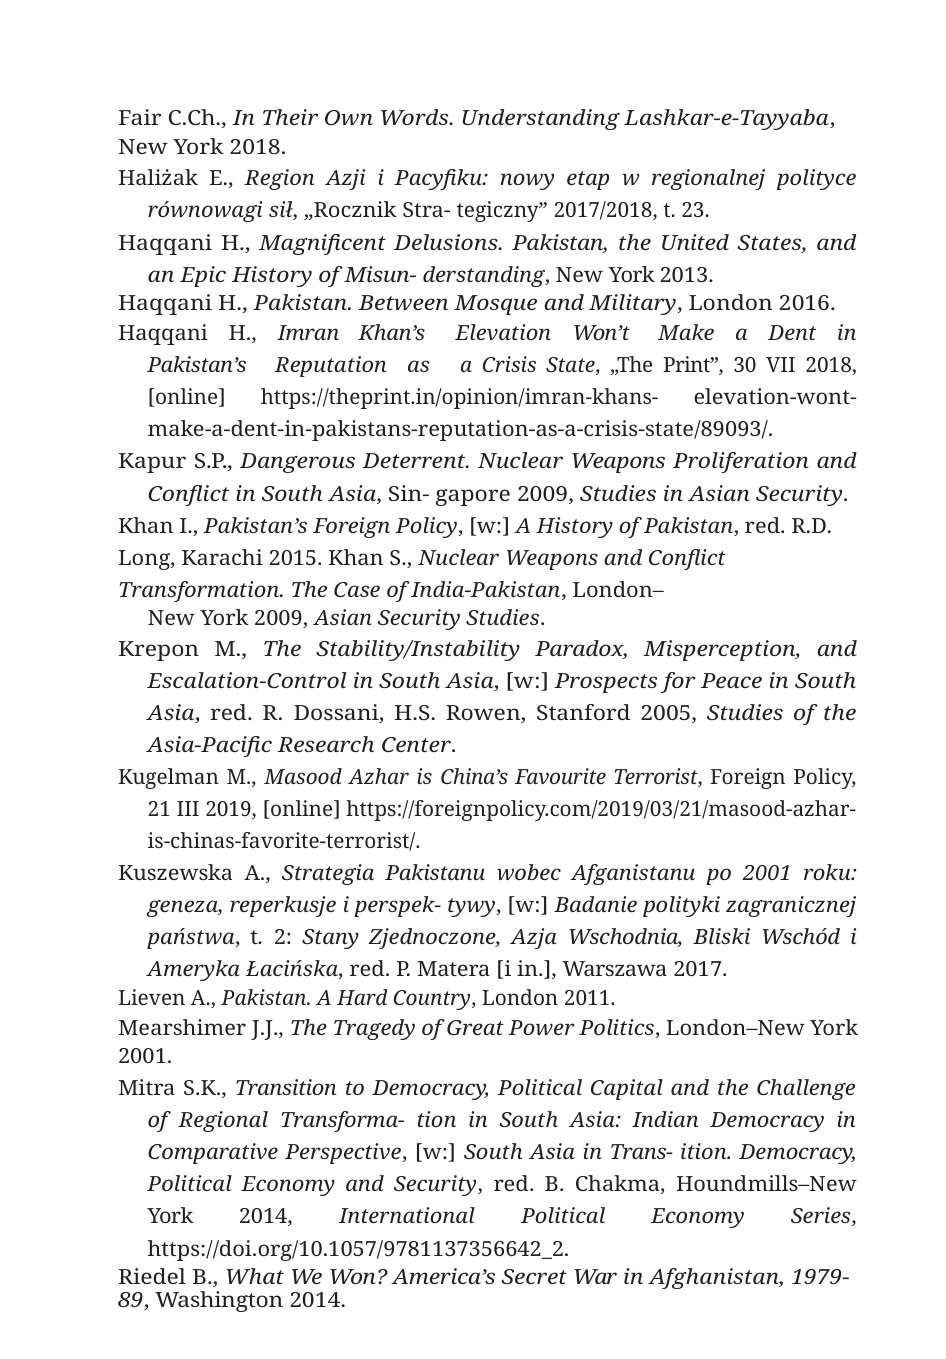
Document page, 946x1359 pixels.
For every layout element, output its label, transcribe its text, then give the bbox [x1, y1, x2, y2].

text Fair C.Ch., In Their Own Words. Understanding Lashkar-e-Tayyaba, New York 2018. [118, 103, 869, 160]
text Haqqani H., Magnificent Delusions. Pakistan, the United States, and an Epic History of Misun- derstanding, New York 2013. [118, 228, 857, 288]
text Kuszewska A., Strategia Pakistanu wobec Afganistanu po 2001 roku: geneza, reperkusje i perspek- tywy, [w:] Badanie polityki zagranicznej państwa, t. 2: Stany Zjednoczone, Azja Wschodnia, Bliski Wschód i Ameryka Łacińska, red. P. Matera [i in.], Warszawa 2017. [118, 858, 857, 983]
text Haqqani H., Pakistan. Between Mosque and Military, London 2016. [118, 292, 869, 315]
text Haqqani H., Imran Khan’s Elevation Won’t Make a Dent in Pakistan’s Reputation as a Crisis State, „The Print”, 30 VII 2018, [online] https://theprint.in/opinion/imran-khans- elevation-wont-make-a-dent-in-pakistans-reputation-as-a-crisis-state/89093/. [118, 318, 857, 443]
text New York 2009, Asian Security Studies. [147, 607, 869, 630]
text Mearshimer J.J., The Tragedy of Great Power Politics, London–New York 2001. [118, 1013, 869, 1070]
text Haliżak E., Region Azji i Pacyfiku: nowy etap w regionalnej polityce równowagi sił, „Rocznik Stra- tegiczny” 2017/2018, t. 23. [118, 163, 857, 224]
text Kugelman M., Masood Azhar is China’s Favourite Terrorist, Foreign Policy, 21 III 2019, [online] https://foreignpolicy.com/2019/03/21/masood-azhar-is-chinas-favorite-terrorist/. [118, 762, 857, 854]
text Riedel B., What We Won? America’s Secret War in Afghanistan, 1979-89, Washington 2014. [118, 1266, 869, 1312]
text Kapur S.P., Dangerous Deterrent. Nuclear Weapons Proliferation and Conflict in South Asia, Sin- gapore 2009, Studies in Asian Security. [118, 447, 857, 507]
text Khan I., Pakistan’s Foreign Policy, [w:] A History of Pakistan, red. R.D. Long, Karachi 2015. Khan S., Nuclear Weapons and Conflict Transformation. The Case of India-Pakistan, London– [118, 511, 869, 603]
text Krepon M., The Stability/Instability Paradox, Misperception, and Escalation-Control in South Asia, [w:] Prospects for Peace in South Asia, red. R. Dossani, H.S. Rowen, Stanford 2005, Studies of the Asia-Pacific Research Center. [118, 634, 857, 758]
text Lieven A., Pakistan. A Hard Country, London 2011. [118, 987, 869, 1010]
text Mitra S.K., Transition to Democracy, Political Capital and the Challenge of Regional Transforma- tion in South Asia: Indian Democracy in Comparative Perspective, [w:] South Asia in Trans- ition. Democracy, Political Economy and Security, red. B. Chakma, Houndmills–New York 2014, International Political Economy Series, https://doi.org/10.1057/9781137356642_2. [118, 1073, 857, 1262]
